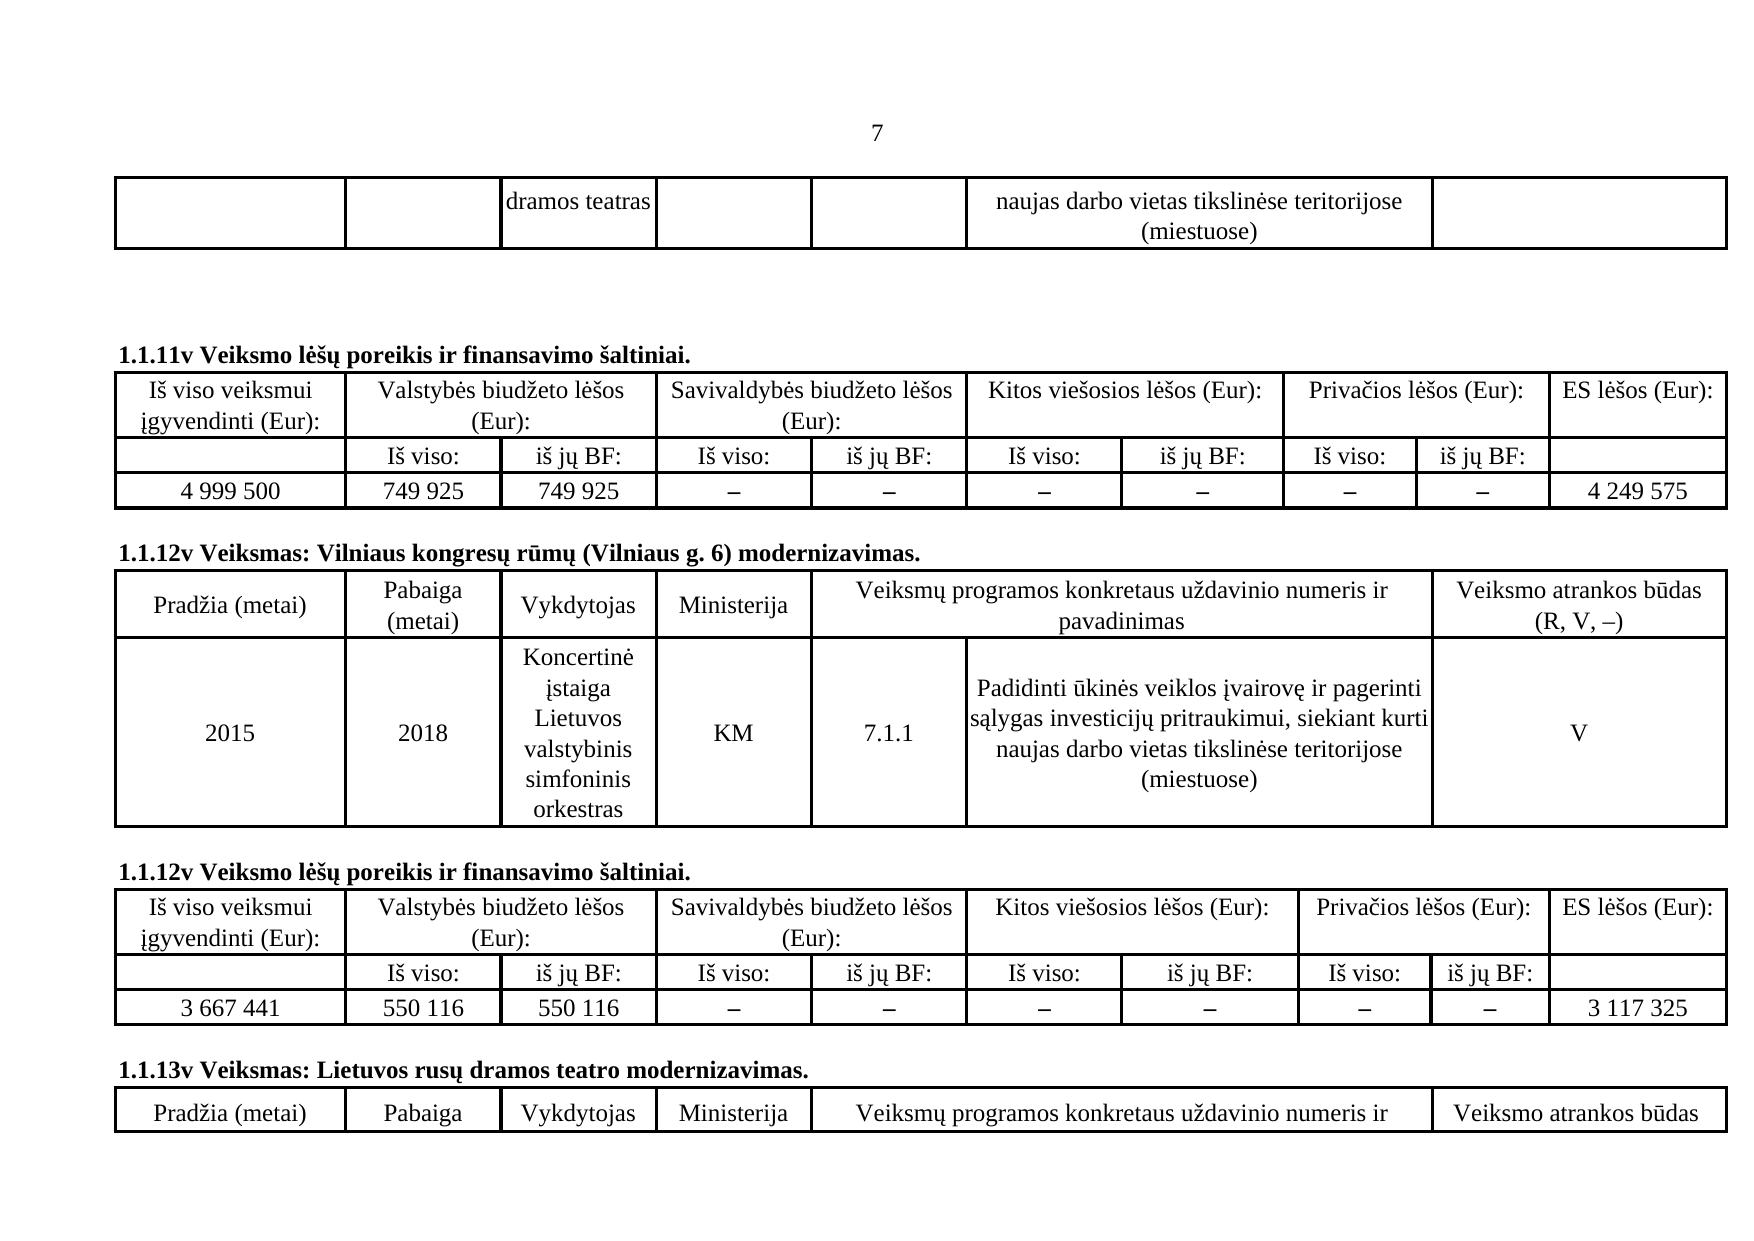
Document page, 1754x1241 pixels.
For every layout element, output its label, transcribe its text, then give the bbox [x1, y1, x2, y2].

text 1.1.12v Veiksmas: Vilniaus kongresų rūmų (Vilniaus g. 6) modernizavimas. [118, 538, 1636, 567]
table_header Veiksmų programos konkretaus uždavinio numeris ir [813, 1089, 1431, 1130]
table_cell iš jų BF: [813, 439, 965, 471]
table_cell – [1300, 991, 1429, 1023]
table_header Valstybės biudžeto lėšos (Eur): [347, 374, 655, 436]
table_cell iš jų BF: [503, 956, 655, 988]
table_cell [347, 179, 499, 247]
table_header Vykdytojas [503, 572, 655, 636]
table_cell – [1433, 991, 1548, 1023]
table_cell dramos teatras [503, 179, 655, 247]
table_header Pradžia (metai) [117, 572, 344, 636]
table_header Veiksmo atrankos būdas (R, V, –) [1434, 572, 1725, 636]
table_cell Iš viso: [968, 956, 1120, 988]
table_cell [117, 439, 344, 471]
table_header ES lėšos (Eur): [1551, 374, 1725, 436]
table_cell 550 116 [347, 991, 499, 1023]
table_cell naujas darbo vietas tikslinėse teritorijose (miestuose) [968, 179, 1431, 247]
table_cell 3 117 325 [1551, 991, 1725, 1023]
table_cell 7.1.1 [813, 639, 965, 825]
table_cell – [1123, 991, 1297, 1023]
table_cell Iš viso: [968, 439, 1120, 471]
table_cell Iš viso: [347, 956, 499, 988]
text 1.1.11v Veiksmo lėšų poreikis ir finansavimo šaltiniai. [118, 340, 1636, 369]
table_header Privačios lėšos (Eur): [1285, 374, 1548, 436]
table_cell Koncertinė įstaiga Lietuvos valstybinis simfoninis orkestras [503, 639, 655, 825]
table_cell – [968, 474, 1120, 506]
table_cell Iš viso: [658, 956, 810, 988]
table_cell [117, 179, 344, 247]
table_cell [117, 956, 344, 988]
table_header Veiksmų programos konkretaus uždavinio numeris ir pavadinimas [813, 572, 1431, 636]
table_cell [658, 179, 810, 247]
table_cell 749 925 [347, 474, 499, 506]
table_cell 550 116 [503, 991, 655, 1023]
table_cell iš jų BF: [1433, 956, 1548, 988]
table_header Savivaldybės biudžeto lėšos (Eur): [658, 891, 965, 953]
table_header Savivaldybės biudžeto lėšos (Eur): [658, 374, 965, 436]
table_cell Iš viso: [347, 439, 499, 471]
table_cell – [813, 474, 965, 506]
text 1.1.13v Veiksmas: Lietuvos rusų dramos teatro modernizavimas. [118, 1055, 1636, 1084]
table_cell V [1434, 639, 1725, 825]
table_cell iš jų BF: [503, 439, 655, 471]
table_cell 2015 [117, 639, 344, 825]
table_cell – [1123, 474, 1282, 506]
table_cell – [968, 991, 1120, 1023]
table_cell KM [658, 639, 810, 825]
table_header Iš viso veiksmui įgyvendinti (Eur): [117, 891, 344, 953]
table_cell [1434, 179, 1725, 247]
table_header Ministerija [658, 1089, 810, 1130]
table_cell Iš viso: [1300, 956, 1429, 988]
table_cell – [813, 991, 965, 1023]
table_cell 2018 [347, 639, 499, 825]
table_cell – [658, 474, 810, 506]
table_header Valstybės biudžeto lėšos (Eur): [347, 891, 655, 953]
table_header Vykdytojas [503, 1089, 655, 1130]
table_cell 749 925 [503, 474, 655, 506]
table_header ES lėšos (Eur): [1551, 891, 1725, 953]
table_cell – [1285, 474, 1415, 506]
table_header Veiksmo atrankos būdas [1434, 1089, 1725, 1130]
table_header Kitos viešosios lėšos (Eur): [968, 374, 1282, 436]
table_cell – [658, 991, 810, 1023]
table_cell 3 667 441 [117, 991, 344, 1023]
table_header Pradžia (metai) [117, 1089, 344, 1130]
table_header Pabaiga (metai) [347, 572, 499, 636]
table_header Privačios lėšos (Eur): [1300, 891, 1548, 953]
table_cell – [1418, 474, 1548, 506]
table_cell Iš viso: [658, 439, 810, 471]
table_cell 4 999 500 [117, 474, 344, 506]
table_cell [1551, 439, 1725, 471]
table_cell [1551, 956, 1725, 988]
table_cell iš jų BF: [813, 956, 965, 988]
table_cell [813, 179, 965, 247]
table_cell Iš viso: [1285, 439, 1415, 471]
table_header Kitos viešosios lėšos (Eur): [968, 891, 1297, 953]
table_cell iš jų BF: [1123, 439, 1282, 471]
table_cell 4 249 575 [1551, 474, 1725, 506]
text 1.1.12v Veiksmo lėšų poreikis ir finansavimo šaltiniai. [118, 857, 1636, 886]
table_cell iš jų BF: [1418, 439, 1548, 471]
table_cell iš jų BF: [1123, 956, 1297, 988]
table_header Ministerija [658, 572, 810, 636]
table_cell Padidinti ūkinės veiklos įvairovę ir pagerinti sąlygas investicijų pritraukimui, siekiant kurti naujas darbo vietas tikslinėse teritorijose (miestuose) [968, 639, 1431, 825]
table_header Iš viso veiksmui įgyvendinti (Eur): [117, 374, 344, 436]
table_header Pabaiga [347, 1089, 499, 1130]
